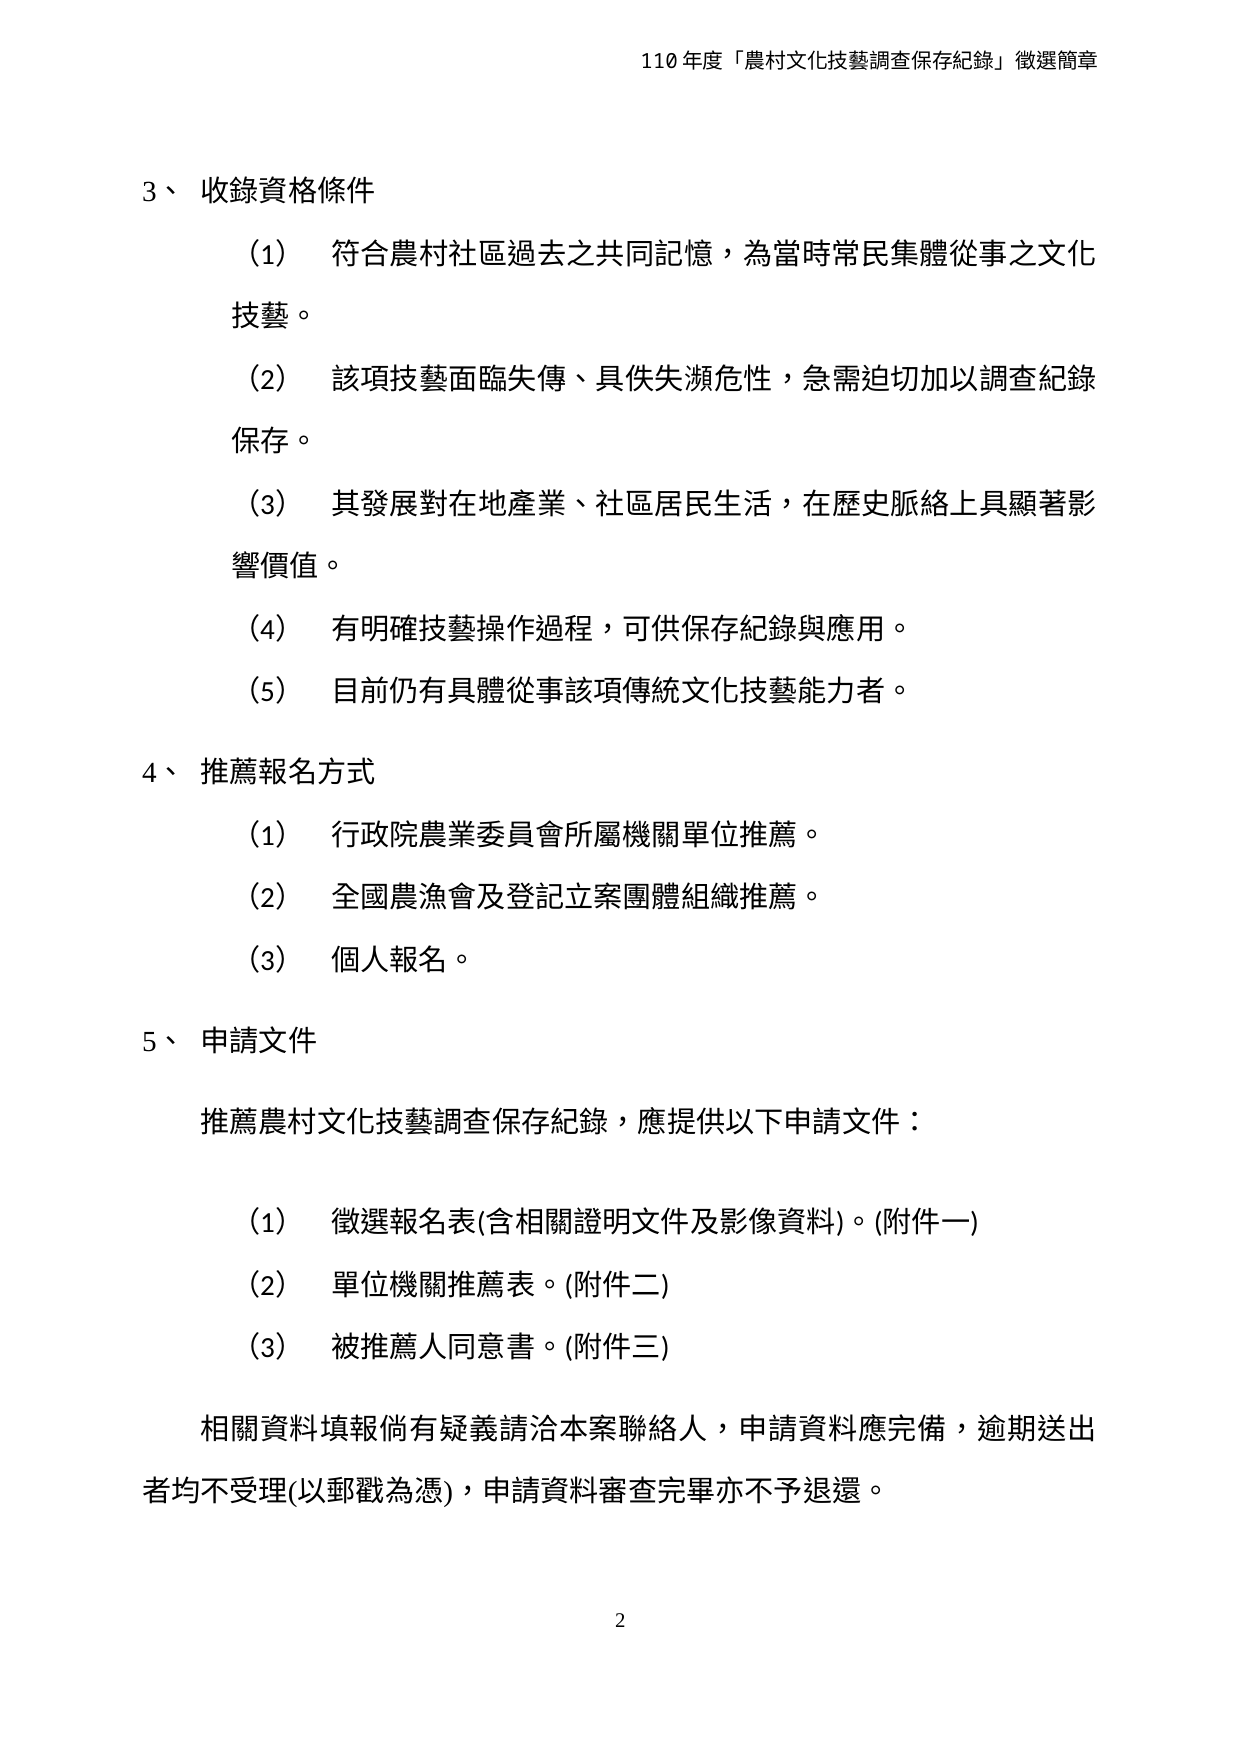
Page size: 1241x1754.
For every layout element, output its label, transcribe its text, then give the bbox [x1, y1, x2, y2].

list 收錄資格條件 [142, 147, 1098, 210]
list 推薦報名方式 [142, 728, 1098, 791]
list 被推薦人同意書。(附件三) [231, 1303, 1098, 1366]
list 單位機關推薦表。(附件二) [231, 1241, 1098, 1303]
list 符合農村社區過去之共同記憶，為當時常民集體從事之文化技藝。 [231, 210, 1098, 335]
list 行政院農業委員會所屬機關單位推薦。 [231, 791, 1098, 853]
list 個人報名。 [231, 916, 1098, 978]
list 目前仍有具體從事該項傳統文化技藝能力者。 [231, 647, 1098, 710]
list 徵選報名表(含相關證明文件及影像資料)。(附件一) [231, 1178, 1098, 1241]
list 該項技藝面臨失傳、具佚失瀕危性，急需迫切加以調查紀錄保存。 [231, 335, 1098, 460]
list 全國農漁會及登記立案團體組織推薦。 [231, 853, 1098, 916]
list 其發展對在地產業、社區居民生活，在歷史脈絡上具顯著影響價值。 [231, 460, 1098, 585]
list 申請文件 [142, 997, 1098, 1060]
list 有明確技藝操作過程，可供保存紀錄與應用。 [231, 585, 1098, 647]
text 推薦農村文化技藝調查保存紀錄，應提供以下申請文件： [142, 1078, 1098, 1141]
text 相關資料填報倘有疑義請洽本案聯絡人，申請資料應完備，逾期送出者均不受理(以郵戳為憑)，申請資料審查完畢亦不予退還。 [142, 1385, 1098, 1510]
